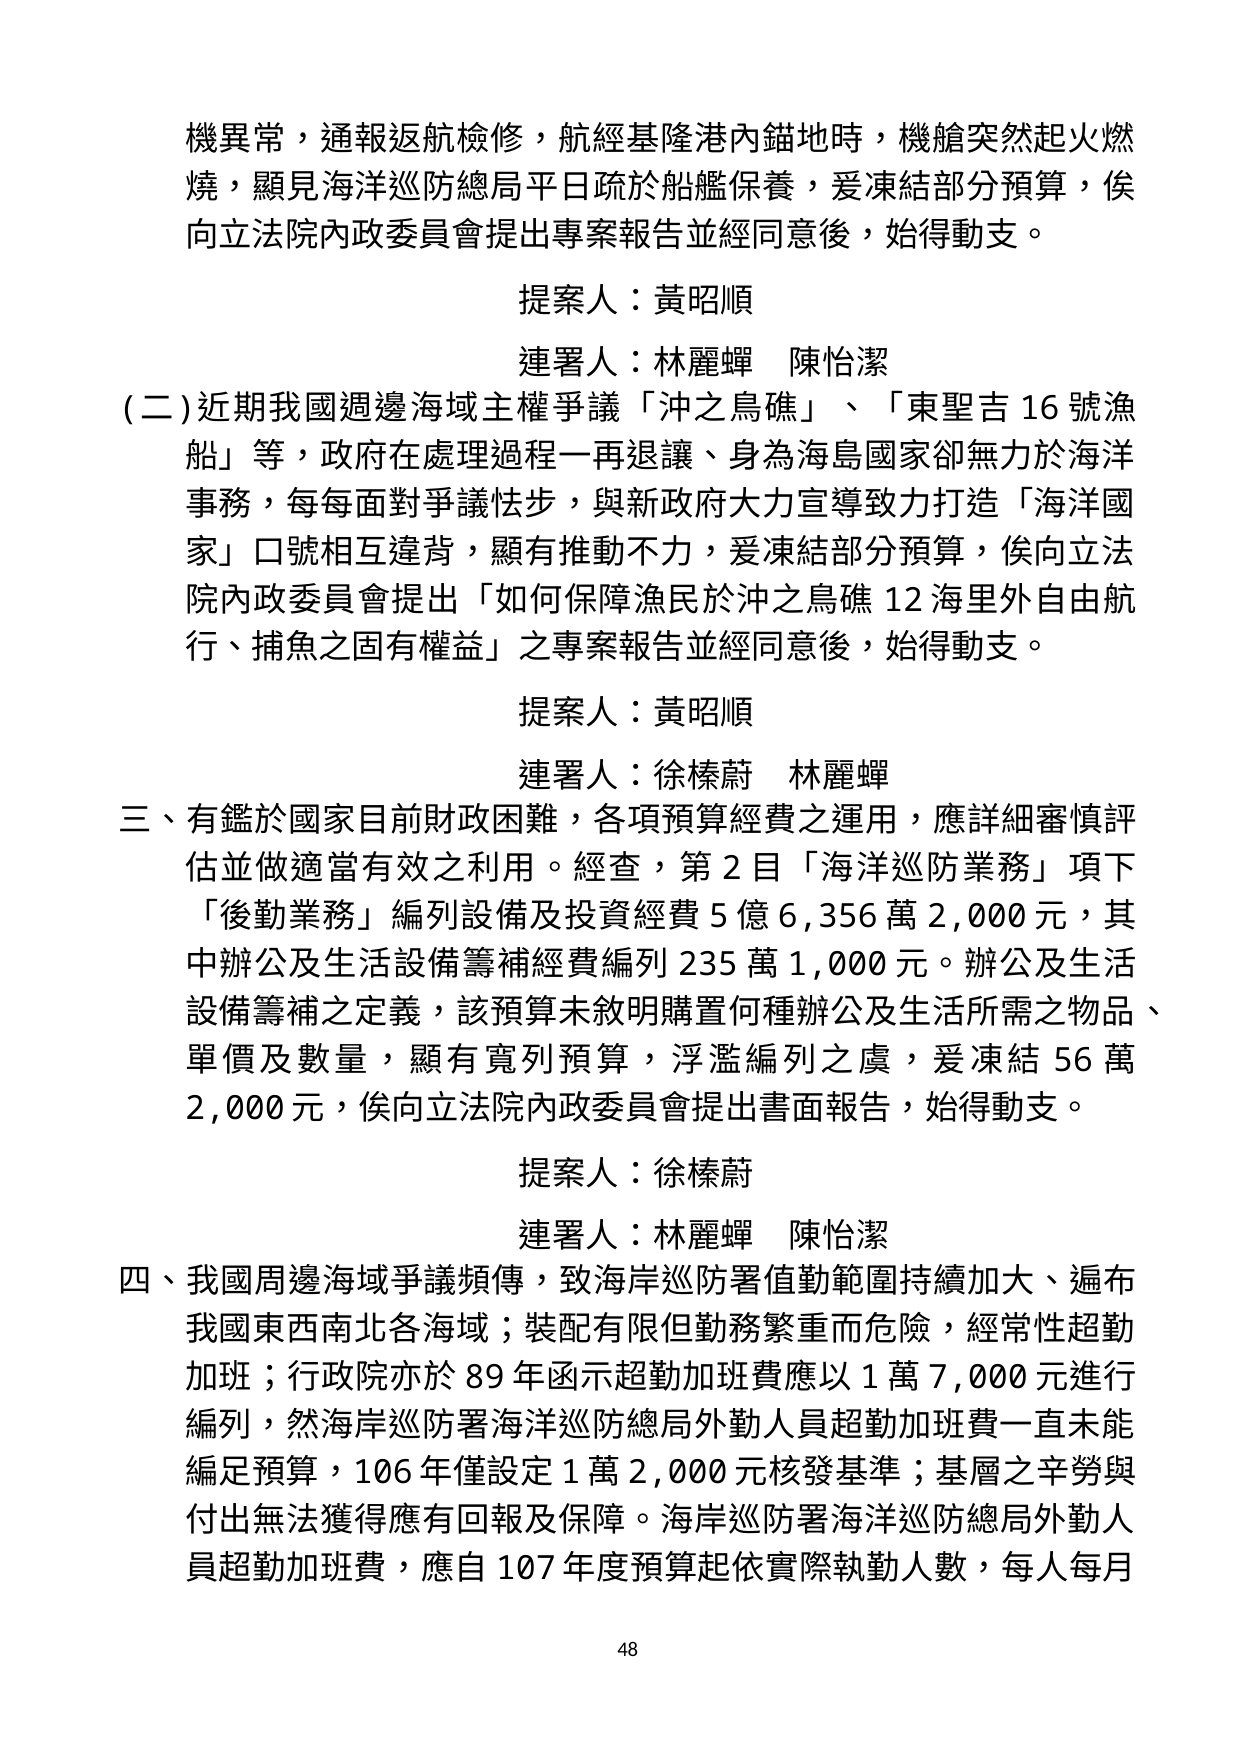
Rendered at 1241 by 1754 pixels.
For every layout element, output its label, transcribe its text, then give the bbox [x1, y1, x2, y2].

text 連署人：林麗蟬 陳怡潔 [518, 1191, 1137, 1254]
text 連署人：林麗蟬 陳怡潔 [518, 318, 1137, 381]
text 三、有鑑於國家目前財政困難，各項預算經費之運用，應詳細審慎評估並做適當有效之利用。經查，第2目「海洋巡防業務」項下「後勤業務」編列設備及投資經費5億6,356萬2,000元，其中辦公及生活設備籌補經費編列235萬1,000元。辦公及生活設備籌補之定義，該預算未敘明購置何種辦公及生活所需之物品、單價及數量，顯有寬列預算，浮濫編列之虞，爰凍結56萬2,000元，俟向立法院內政委員會提出書面報告，始得動支。 [118, 793, 1137, 1129]
text (二)近期我國週邊海域主權爭議「沖之鳥礁」、「東聖吉16號漁船」等，政府在處理過程一再退讓、身為海島國家卻無力於海洋事務，每每面對爭議怯步，與新政府大力宣導致力打造「海洋國家」口號相互違背，顯有推動不力，爰凍結部分預算，俟向立法院內政委員會提出「如何保障漁民於沖之鳥礁12海里外自由航行、捕魚之固有權益」之專案報告並經同意後，始得動支。 [118, 381, 1137, 668]
text 提案人：徐榛蔚 [518, 1129, 1137, 1191]
text 機異常，通報返航檢修，航經基隆港內錨地時，機艙突然起火燃燒，顯見海洋巡防總局平日疏於船艦保養，爰凍結部分預算，俟向立法院內政委員會提出專案報告並經同意後，始得動支。 [118, 112, 1137, 256]
text 提案人：黃昭順 [518, 668, 1137, 731]
text 提案人：黃昭順 [518, 256, 1137, 318]
text 連署人：徐榛蔚 林麗蟬 [518, 731, 1137, 793]
text 四、我國周邊海域爭議頻傳，致海岸巡防署值勤範圍持續加大、遍布我國東西南北各海域；裝配有限但勤務繁重而危險，經常性超勤加班；行政院亦於89年函示超勤加班費應以1萬7,000元進行編列，然海岸巡防署海洋巡防總局外勤人員超勤加班費一直未能編足預算，106年僅設定1萬2,000元核發基準；基層之辛勞與付出無法獲得應有回報及保障。海岸巡防署海洋巡防總局外勤人員超勤加班費，應自107年度預算起依實際執勤人數，每人每月 [118, 1254, 1137, 1589]
